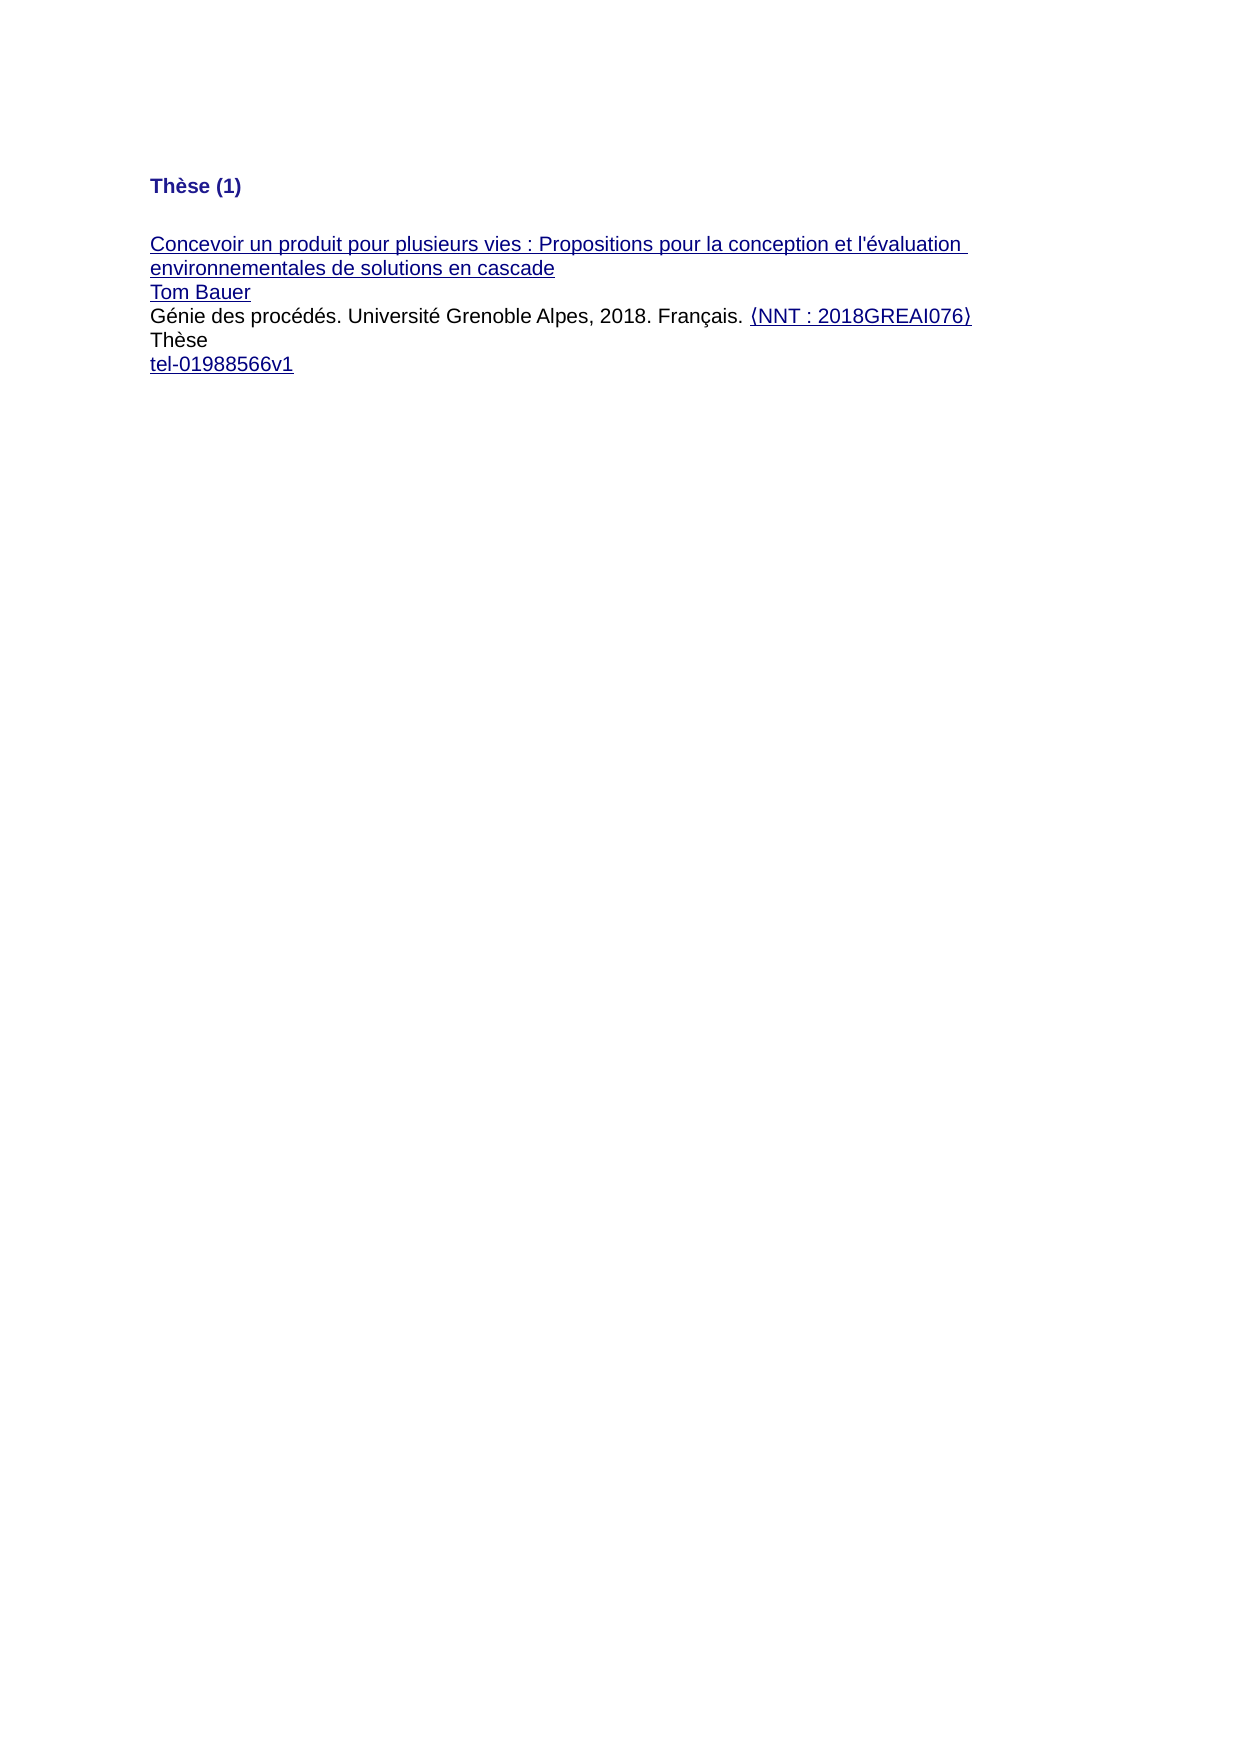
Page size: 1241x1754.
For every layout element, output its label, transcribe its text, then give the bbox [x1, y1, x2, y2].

subtitle Thèse (1) [150, 174, 1090, 198]
table_header Concevoir un produit pour plusieurs vies : Propositions pour la conception et l'évaluation environnementales de solutions en cascade Tom Bauer Génie des procédés. Université Grenoble Alpes, 2018. Français. ⟨NNT : 2018GREAI076⟩ Thèse tel-01988566v1 [150, 232, 1090, 376]
